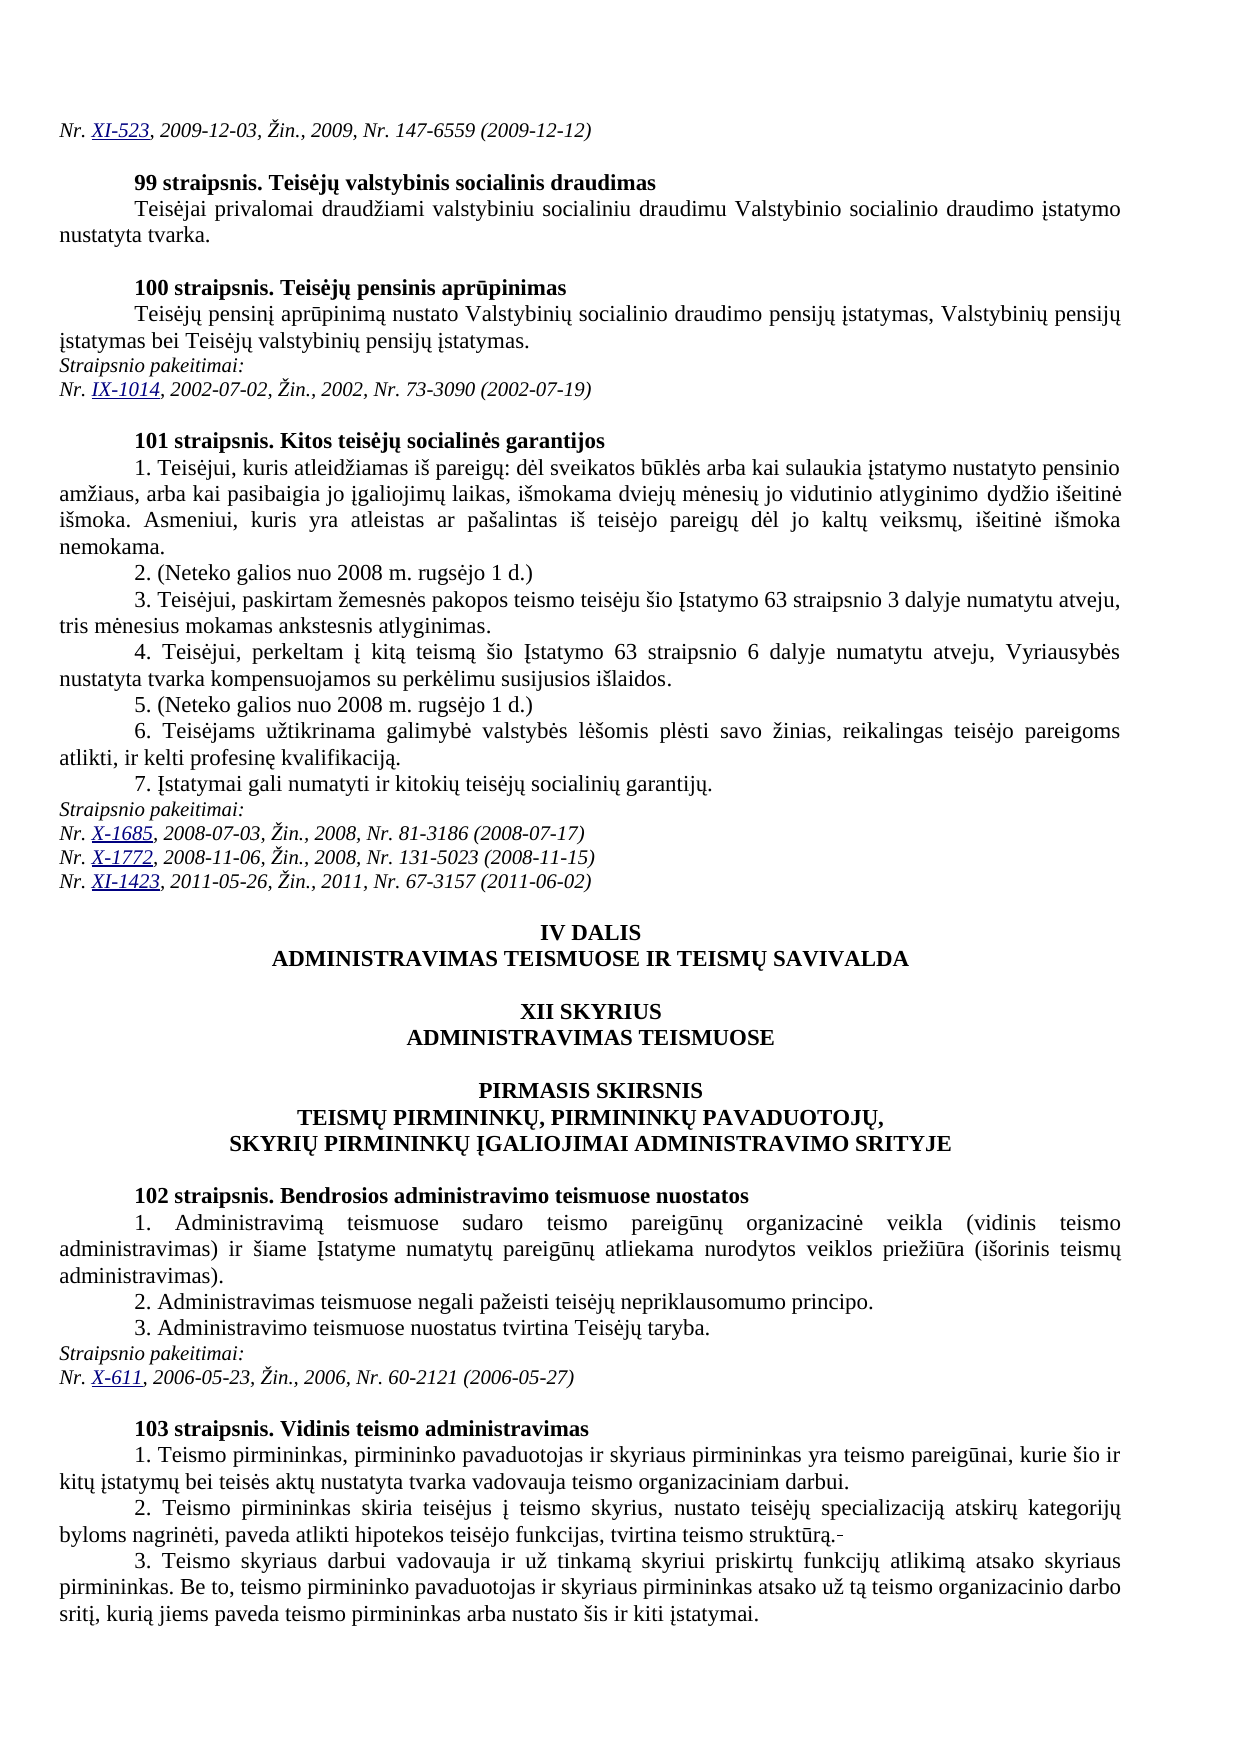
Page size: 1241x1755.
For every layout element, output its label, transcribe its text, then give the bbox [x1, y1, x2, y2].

text 2. (Neteko galios nuo 2008 m. rugsėjo 1 d.) [59, 559, 1122, 586]
text 100 straipsnis. Teisėjų pensinis aprūpinimas [59, 274, 1122, 300]
text TEISMŲ PIRMININKŲ, PIRMININKŲ PAVADUOTOJŲ, [59, 1103, 1122, 1130]
text Nr. IX-1014, 2002-07-02, Žin., 2002, Nr. 73-3090 (2002-07-19) [59, 377, 1122, 401]
text 3. Teisėjui, paskirtam žemesnės pakopos teismo teisėju šio Įstatymo 63 straipsnio 3 dalyje numatytu atveju, tris mėnesius mokamas ankstesnis atlyginimas. [59, 586, 1122, 638]
text 101 straipsnis. Kitos teisėjų socialinės garantijos [59, 427, 1122, 454]
text ADMINISTRAVIMAS TEISMUOSE [59, 1024, 1122, 1051]
text Nr. X-1772, 2008-11-06, Žin., 2008, Nr. 131-5023 (2008-11-15) [59, 844, 1122, 869]
text 6. Teisėjams užtikrinama galimybė valstybės lėšomis plėsti savo žinias, reikalingas teisėjo pareigoms atlikti, ir kelti profesinę kvalifikaciją. [59, 717, 1122, 770]
text 103 straipsnis. Vidinis teismo administravimas [59, 1415, 1122, 1442]
text Nr. XI-1423, 2011-05-26, Žin., 2011, Nr. 67-3157 (2011-06-02) [59, 869, 1122, 893]
text 1. Teisėjui, kuris atleidžiamas iš pareigų: dėl sveikatos būklės arba kai sulaukia įstatymo nustatyto pensinio amžiaus, arba kai pasibaigia jo įgaliojimų laikas, išmokama dviejų mėnesių jo vidutinio atlyginimo dydžio išeitinė išmoka. Asmeniui, kuris yra atleistas ar pašalintas iš teisėjo pareigų dėl jo kaltų veiksmų, išeitinė išmoka nemokama. [59, 454, 1122, 559]
text 1. Administravimą teismuose sudaro teismo pareigūnų organizacinė veikla (vidinis teismo administravimas) ir šiame Įstatyme numatytų pareigūnų atliekama nurodytos veiklos priežiūra (išorinis teismų administravimas). [59, 1209, 1122, 1288]
text IV DALIS [59, 919, 1122, 945]
text 1. Teismo pirmininkas, pirmininko pavaduotojas ir skyriaus pirmininkas yra teismo pareigūnai, kurie šio ir kitų įstatymų bei teisės aktų nustatyta tvarka vadovauja teismo organizaciniam darbui. [59, 1442, 1122, 1494]
text Nr. X-1685, 2008-07-03, Žin., 2008, Nr. 81-3186 (2008-07-17) [59, 821, 1122, 844]
text 102 straipsnis. Bendrosios administravimo teismuose nuostatos [59, 1183, 1122, 1209]
subtitle PIRMASIS SKIRSNIS [59, 1077, 1122, 1103]
text SKYRIŲ PIRMININKŲ ĮGALIOJIMAI ADMINISTRAVIMO SRITYJE [59, 1130, 1122, 1156]
text 2. Teismo pirmininkas skiria teisėjus į teismo skyrius, nustato teisėjų specializaciją atskirų kategorijų byloms nagrinėti, paveda atlikti hipotekos teisėjo funkcijas, tvirtina teismo struktūrą. [59, 1494, 1122, 1547]
text Straipsnio pakeitimai: [59, 1341, 1122, 1365]
subtitle ADMINISTRAVIMAS TEISMUOSE IR TEISMŲ SAVIVALDA [59, 945, 1122, 972]
text Nr. X-611, 2006-05-23, Žin., 2006, Nr. 60-2121 (2006-05-27) [59, 1365, 1122, 1389]
text 3. Administravimo teismuose nuostatus tvirtina Teisėjų taryba. [59, 1314, 1122, 1341]
text Nr. XI-523, 2009-12-03, Žin., 2009, Nr. 147-6559 (2009-12-12) [59, 118, 1122, 142]
text 3. Teismo skyriaus darbui vadovauja ir už tinkamą skyriui priskirtų funkcijų atlikimą atsako skyriaus pirmininkas. Be to, teismo pirmininko pavaduotojas ir skyriaus pirmininkas atsako už tą teismo organizacinio darbo sritį, kurią jiems paveda teismo pirmininkas arba nustato šis ir kiti įstatymai. [59, 1547, 1122, 1626]
text Teisėjų pensinį aprūpinimą nustato Valstybinių socialinio draudimo pensijų įstatymas, Valstybinių pensijų įstatymas bei Teisėjų valstybinių pensijų įstatymas. [59, 300, 1122, 353]
text 7. Įstatymai gali numatyti ir kitokių teisėjų socialinių garantijų. [59, 770, 1122, 796]
text 4. Teisėjui, perkeltam į kitą teismą šio Įstatymo 63 straipsnio 6 dalyje numatytu atveju, Vyriausybės nustatyta tvarka kompensuojamos su perkėlimu susijusios išlaidos. [59, 638, 1122, 691]
text Straipsnio pakeitimai: [59, 353, 1122, 377]
text XII SKYRIUS [59, 998, 1122, 1024]
text Teisėjai privalomai draudžiami valstybiniu socialiniu draudimu Valstybinio socialinio draudimo įstatymo nustatyta tvarka. [59, 195, 1122, 248]
text 5. (Neteko galios nuo 2008 m. rugsėjo 1 d.) [59, 691, 1122, 717]
text 2. Administravimas teismuose negali pažeisti teisėjų nepriklausomumo principo. [59, 1288, 1122, 1314]
text 99 straipsnis. Teisėjų valstybinis socialinis draudimas [59, 168, 1122, 195]
text Straipsnio pakeitimai: [59, 796, 1122, 821]
